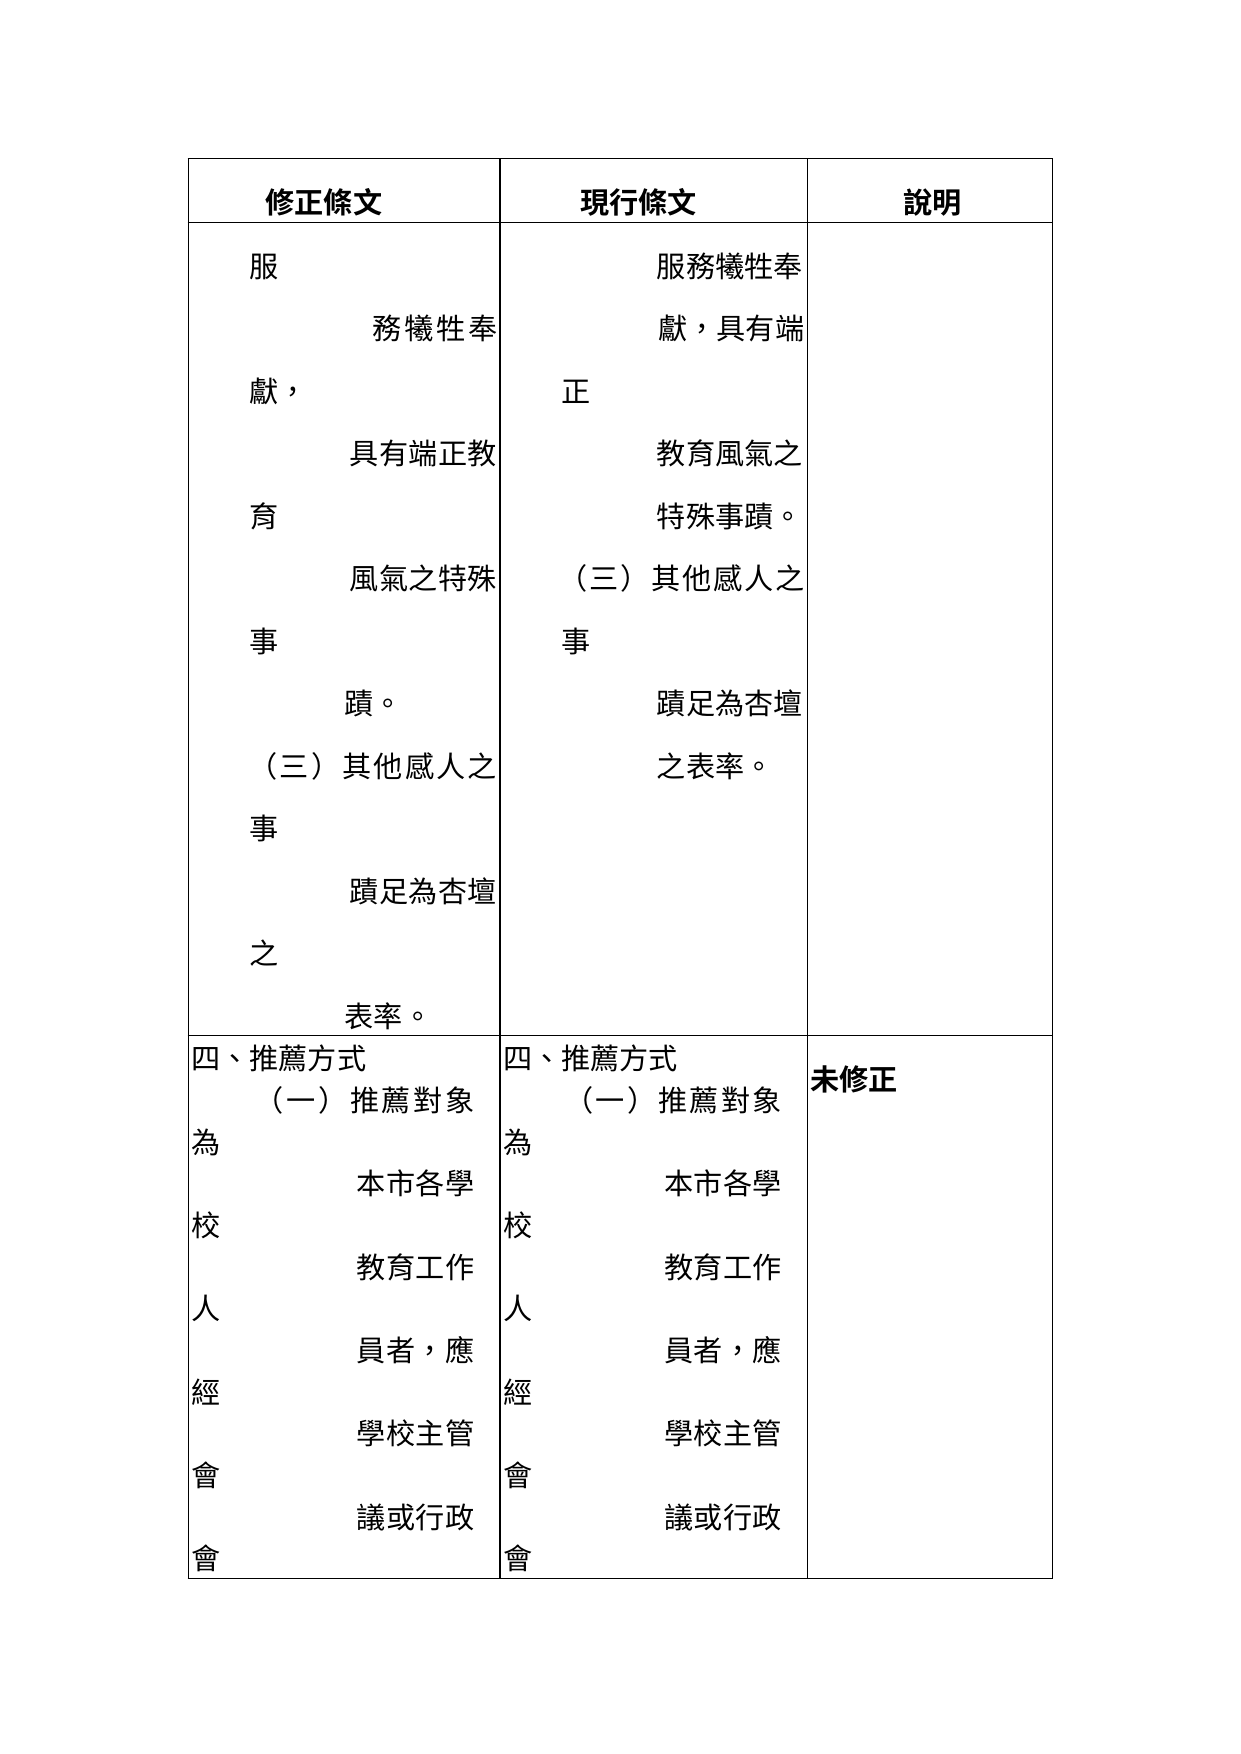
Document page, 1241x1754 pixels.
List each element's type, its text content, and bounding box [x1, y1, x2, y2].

table_header 修正條文 [189, 159, 499, 222]
table_cell 四、推薦方式 （一）推薦對象為 本市各學校 教育工作人 員者，應經 學校主管會 議或行政會 [501, 1036, 807, 1578]
table_cell 服務犧牲奉 獻，具有端正 教育風氣之 特殊事蹟。 （三）其他感人之事 蹟足為杏壇 之表率。 [501, 223, 807, 1035]
table_cell 四、推薦方式 （一）推薦對象為 本市各學校 教育工作人 員者，應經 學校主管會 議或行政會 [189, 1036, 499, 1578]
table_header 現行條文 [501, 159, 807, 222]
table_cell 未修正 [808, 1036, 1052, 1578]
table_cell [808, 223, 1052, 1035]
table_header 說明 [808, 159, 1052, 222]
table_cell 服 務犧牲奉獻， 具有端正教育 風氣之特殊事 蹟。 （三）其他感人之事 蹟足為杏壇之 表率。 [189, 223, 499, 1035]
